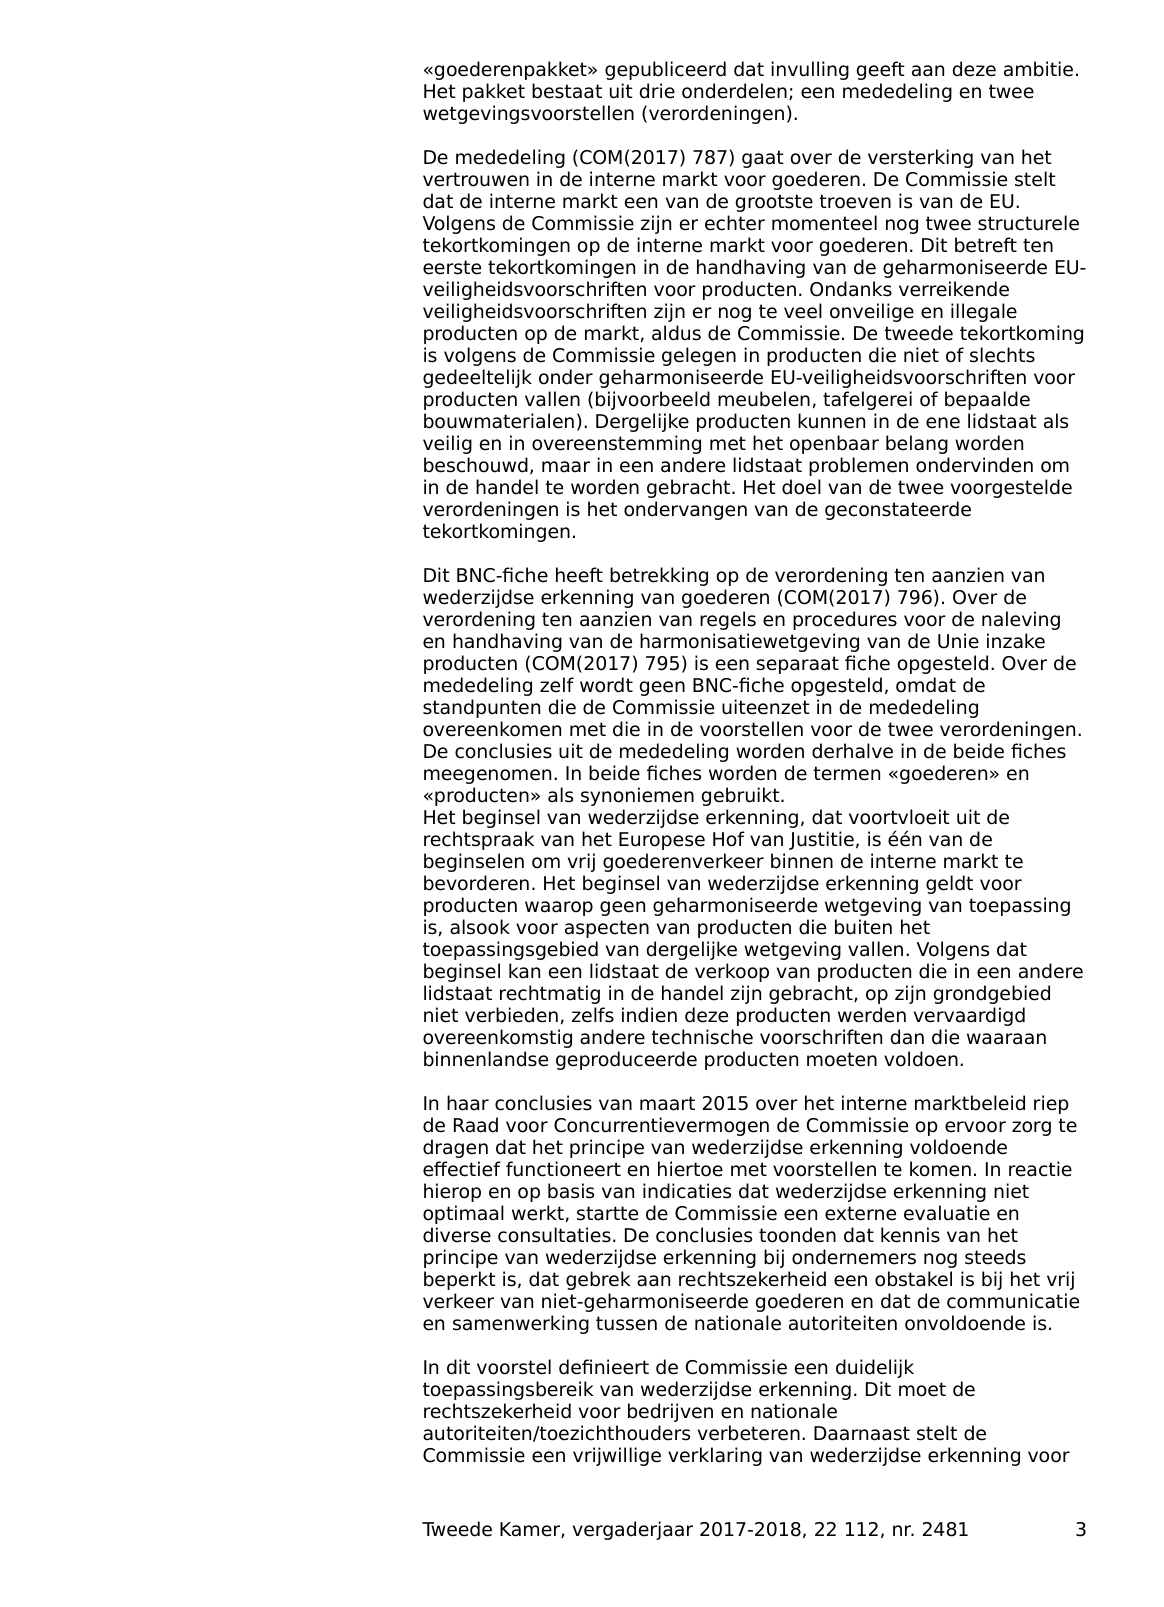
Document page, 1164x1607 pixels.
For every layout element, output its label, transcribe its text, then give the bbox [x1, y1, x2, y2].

text «goederenpakket» gepubliceerd dat invulling geeft aan deze ambitie. Het pakket bestaat uit drie onderdelen; een mededeling en twee wetgevingsvoorstellen (verordeningen). [422, 59, 1087, 125]
text In dit voorstel definieert de Commissie een duidelijk toepassingsbereik van wederzijdse erkenning. Dit moet de rechtszekerheid voor bedrijven en nationale autoriteiten/toezichthouders verbeteren. Daarnaast stelt de Commissie een vrijwillige verklaring van wederzijdse erkenning voor [422, 1357, 1087, 1467]
text De mededeling (COM(2017) 787) gaat over de versterking van het vertrouwen in de interne markt voor goederen. De Commissie stelt dat de interne markt een van de grootste troeven is van de EU. Volgens de Commissie zijn er echter momenteel nog twee structurele tekortkomingen op de interne markt voor goederen. Dit betreft ten eerste tekortkomingen in de handhaving van de geharmoniseerde EU-veiligheidsvoorschriften voor producten. Ondanks verreikende veiligheidsvoorschriften zijn er nog te veel onveilige en illegale producten op de markt, aldus de Commissie. De tweede tekortkoming is volgens de Commissie gelegen in producten die niet of slechts gedeeltelijk onder geharmoniseerde EU-veiligheidsvoorschriften voor producten vallen (bijvoorbeeld meubelen, tafelgerei of bepaalde bouwmaterialen). Dergelijke producten kunnen in de ene lidstaat als veilig en in overeenstemming met het openbaar belang worden beschouwd, maar in een andere lidstaat problemen ondervinden om in de handel te worden gebracht. Het doel van de twee voorgestelde verordeningen is het ondervangen van de geconstateerde tekortkomingen. [422, 147, 1087, 543]
text Het beginsel van wederzijdse erkenning, dat voortvloeit uit de rechtspraak van het Europese Hof van Justitie, is één van de beginselen om vrij goederenverkeer binnen de interne markt te bevorderen. Het beginsel van wederzijdse erkenning geldt voor producten waarop geen geharmoniseerde wetgeving van toepassing is, alsook voor aspecten van producten die buiten het toepassingsgebied van dergelijke wetgeving vallen. Volgens dat beginsel kan een lidstaat de verkoop van producten die in een andere lidstaat rechtmatig in de handel zijn gebracht, op zijn grondgebied niet verbieden, zelfs indien deze producten werden vervaardigd overeenkomstig andere technische voorschriften dan die waaraan binnenlandse geproduceerde producten moeten voldoen. [422, 807, 1087, 1071]
text In haar conclusies van maart 2015 over het interne marktbeleid riep de Raad voor Concurrentievermogen de Commissie op ervoor zorg te dragen dat het principe van wederzijdse erkenning voldoende effectief functioneert en hiertoe met voorstellen te komen. In reactie hierop en op basis van indicaties dat wederzijdse erkenning niet optimaal werkt, startte de Commissie een externe evaluatie en diverse consultaties. De conclusies toonden dat kennis van het principe van wederzijdse erkenning bij ondernemers nog steeds beperkt is, dat gebrek aan rechtszekerheid een obstakel is bij het vrij verkeer van niet-geharmoniseerde goederen en dat de communicatie en samenwerking tussen de nationale autoriteiten onvoldoende is. [422, 1093, 1087, 1334]
text Dit BNC-fiche heeft betrekking op de verordening ten aanzien van wederzijdse erkenning van goederen (COM(2017) 796). Over de verordening ten aanzien van regels en procedures voor de naleving en handhaving van de harmonisatiewetgeving van de Unie inzake producten (COM(2017) 795) is een separaat fiche opgesteld. Over de mededeling zelf wordt geen BNC-fiche opgesteld, omdat de standpunten die de Commissie uiteenzet in de mededeling overeenkomen met die in de voorstellen voor de twee verordeningen. De conclusies uit de mededeling worden derhalve in de beide fiches meegenomen. In beide fiches worden de termen «goederen» en «producten» als synoniemen gebruikt. [422, 565, 1087, 807]
